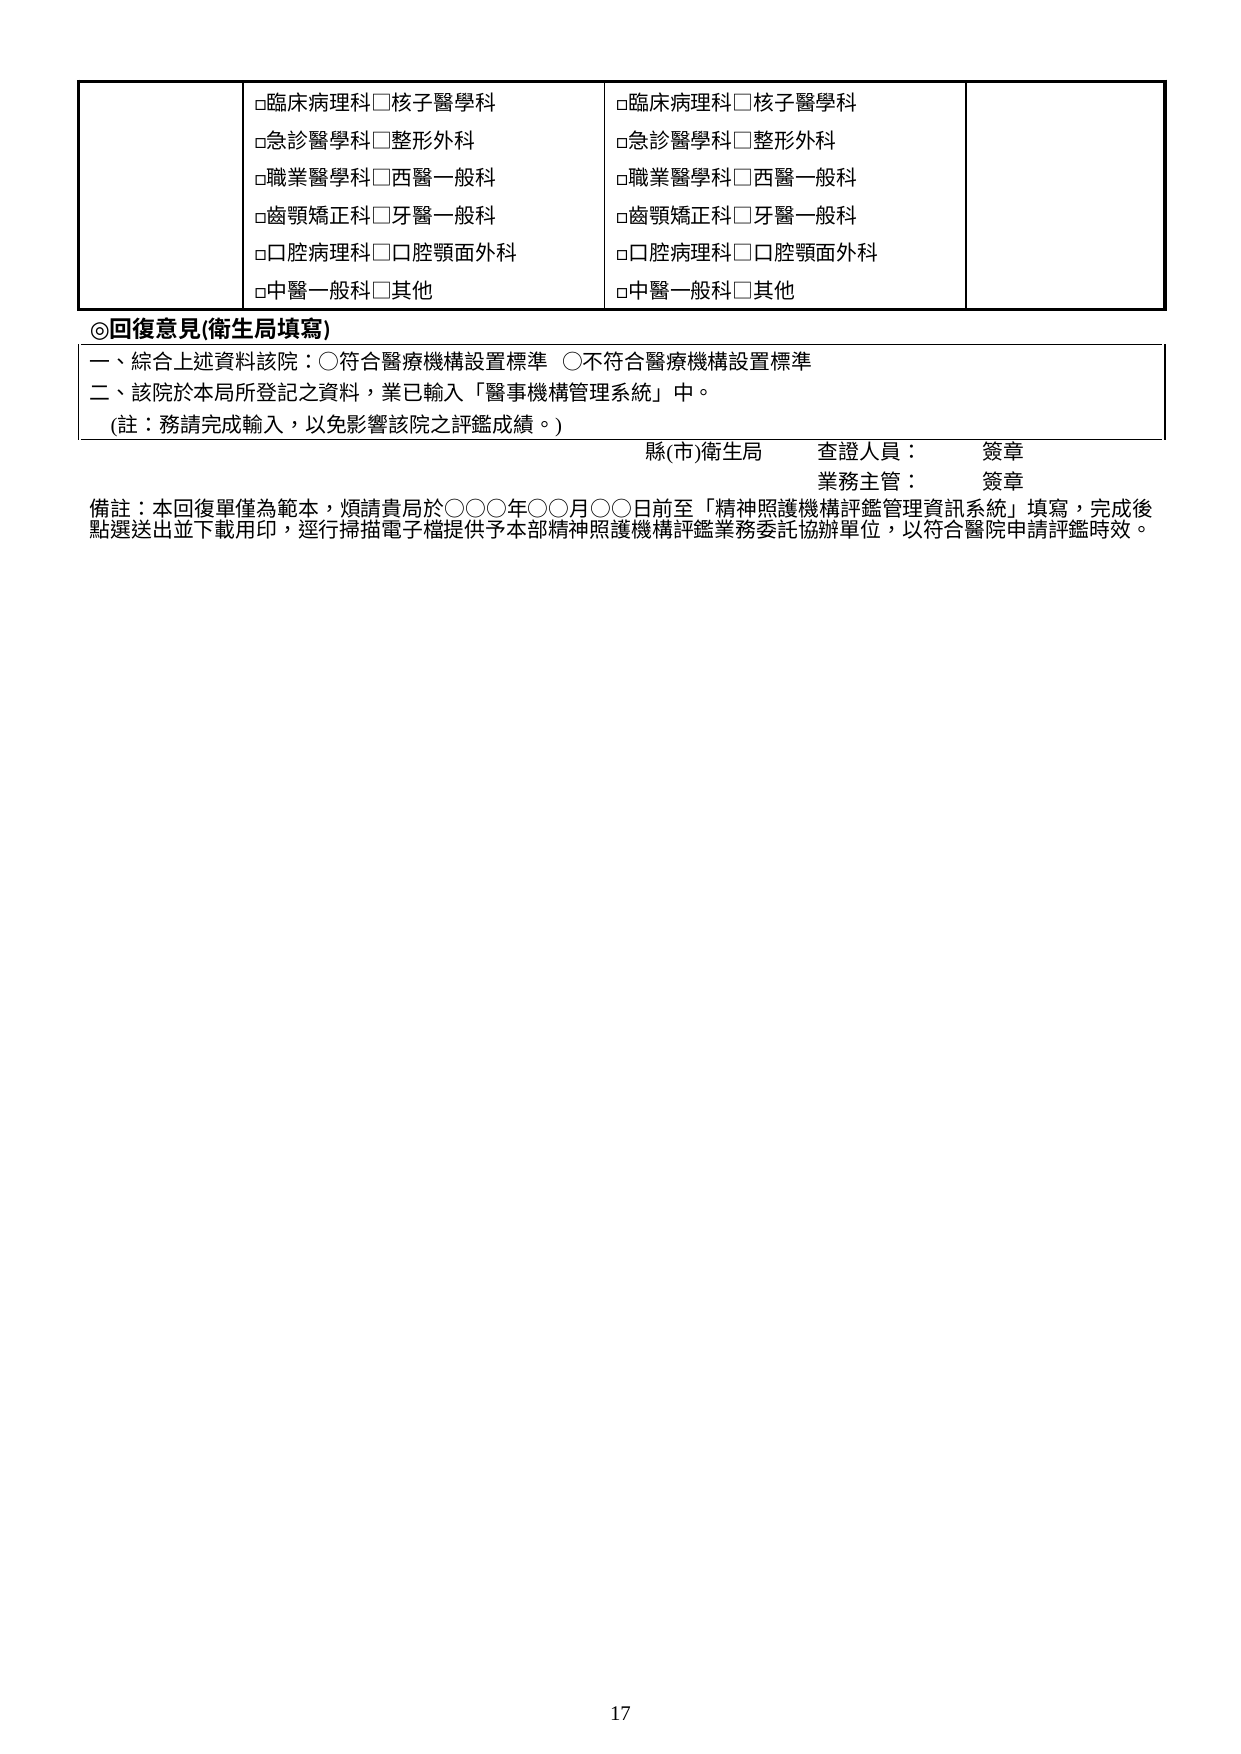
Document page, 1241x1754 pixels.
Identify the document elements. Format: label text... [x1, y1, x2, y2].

table_cell 備註：本回復單僅為範本，煩請貴局於○○○年○○月○○日前至「精神照護機構評鑑管理資訊系統」填寫，完成後點選送出並下載用印，逕行掃描電子檔提供予本部精神照護機構評鑑業務委託協辦單位，以符合醫院申請評鑑時效。 [78, 496, 1165, 546]
table_cell (註：務請完成輸入，以免影響該院之評鑑成績。) [79, 408, 1164, 438]
table_cell [329, 440, 634, 466]
table_cell 二、該院於本局所登記之資料，業已輸入「醫事機構管理系統」中。 [79, 375, 1164, 408]
table_cell [329, 466, 634, 496]
table_cell 業務主管： 簽章 [806, 466, 1165, 496]
table_cell 一、綜合上述資料該院：○符合醫療機構設置標準 ○不符合醫療機構設置標準 [79, 344, 1164, 375]
table_cell ◎回復意見(衛生局填寫) [78, 311, 1165, 344]
table_cell 縣(市)衛生局 [634, 440, 806, 466]
table_cell 查證人員： 簽章 [806, 439, 1165, 466]
table_cell □臨床病理科□核子醫學科 □急診醫學科□整形外科 □職業醫學科□西醫一般科 □齒顎矯正科□牙醫一般科 □口腔病理科□口腔顎面外科 □中醫一般科□其他 [244, 83, 604, 308]
table_cell [634, 466, 806, 496]
table_cell [967, 83, 1163, 308]
table_cell □臨床病理科□核子醫學科 □急診醫學科□整形外科 □職業醫學科□西醫一般科 □齒顎矯正科□牙醫一般科 □口腔病理科□口腔顎面外科 □中醫一般科□其他 [605, 83, 965, 308]
table_cell [78, 439, 329, 466]
table_cell [80, 83, 242, 308]
table_cell [78, 466, 329, 496]
